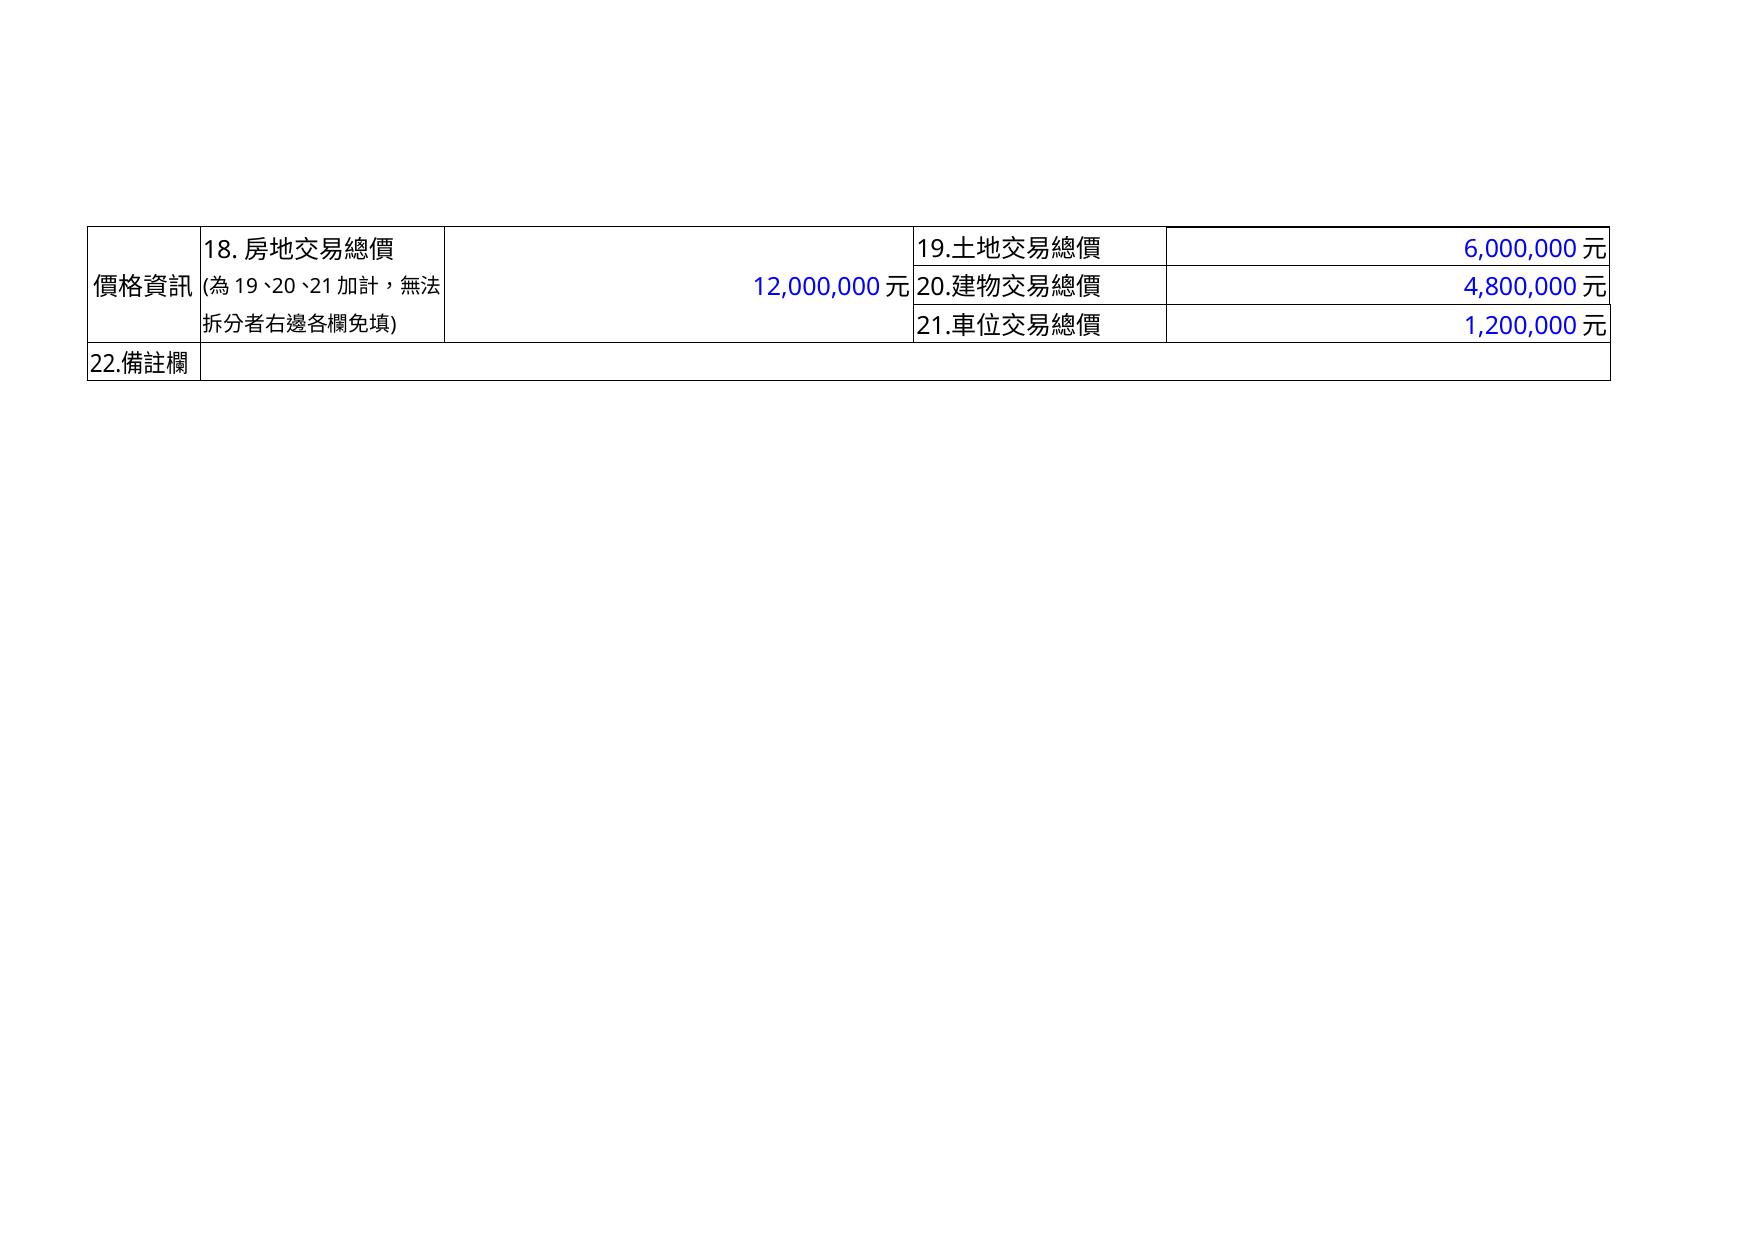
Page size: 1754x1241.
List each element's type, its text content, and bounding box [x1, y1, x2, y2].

table_cell 22.備註欄 [88, 343, 200, 380]
table_cell [201, 343, 1610, 380]
table_cell 12,000,000元 [445, 227, 913, 342]
table_cell 18. 房地交易總價 (為19、20、21加計，無法拆分者右邊各欄免填) [201, 227, 444, 342]
table_cell [1610, 226, 1754, 265]
table_cell 價格資訊 [88, 227, 200, 342]
table_cell 19.土地交易總價 [914, 227, 1166, 265]
table_cell 6,000,000元 [1167, 228, 1609, 265]
table_cell 20.建物交易總價 [914, 266, 1166, 303]
table_cell [1611, 304, 1754, 342]
table_cell 1,200,000元 [1167, 305, 1610, 342]
table_cell [1610, 265, 1754, 303]
table_cell 21.車位交易總價 [914, 305, 1166, 342]
table_cell 4,800,000元 [1167, 266, 1609, 303]
table_cell [1611, 342, 1754, 380]
